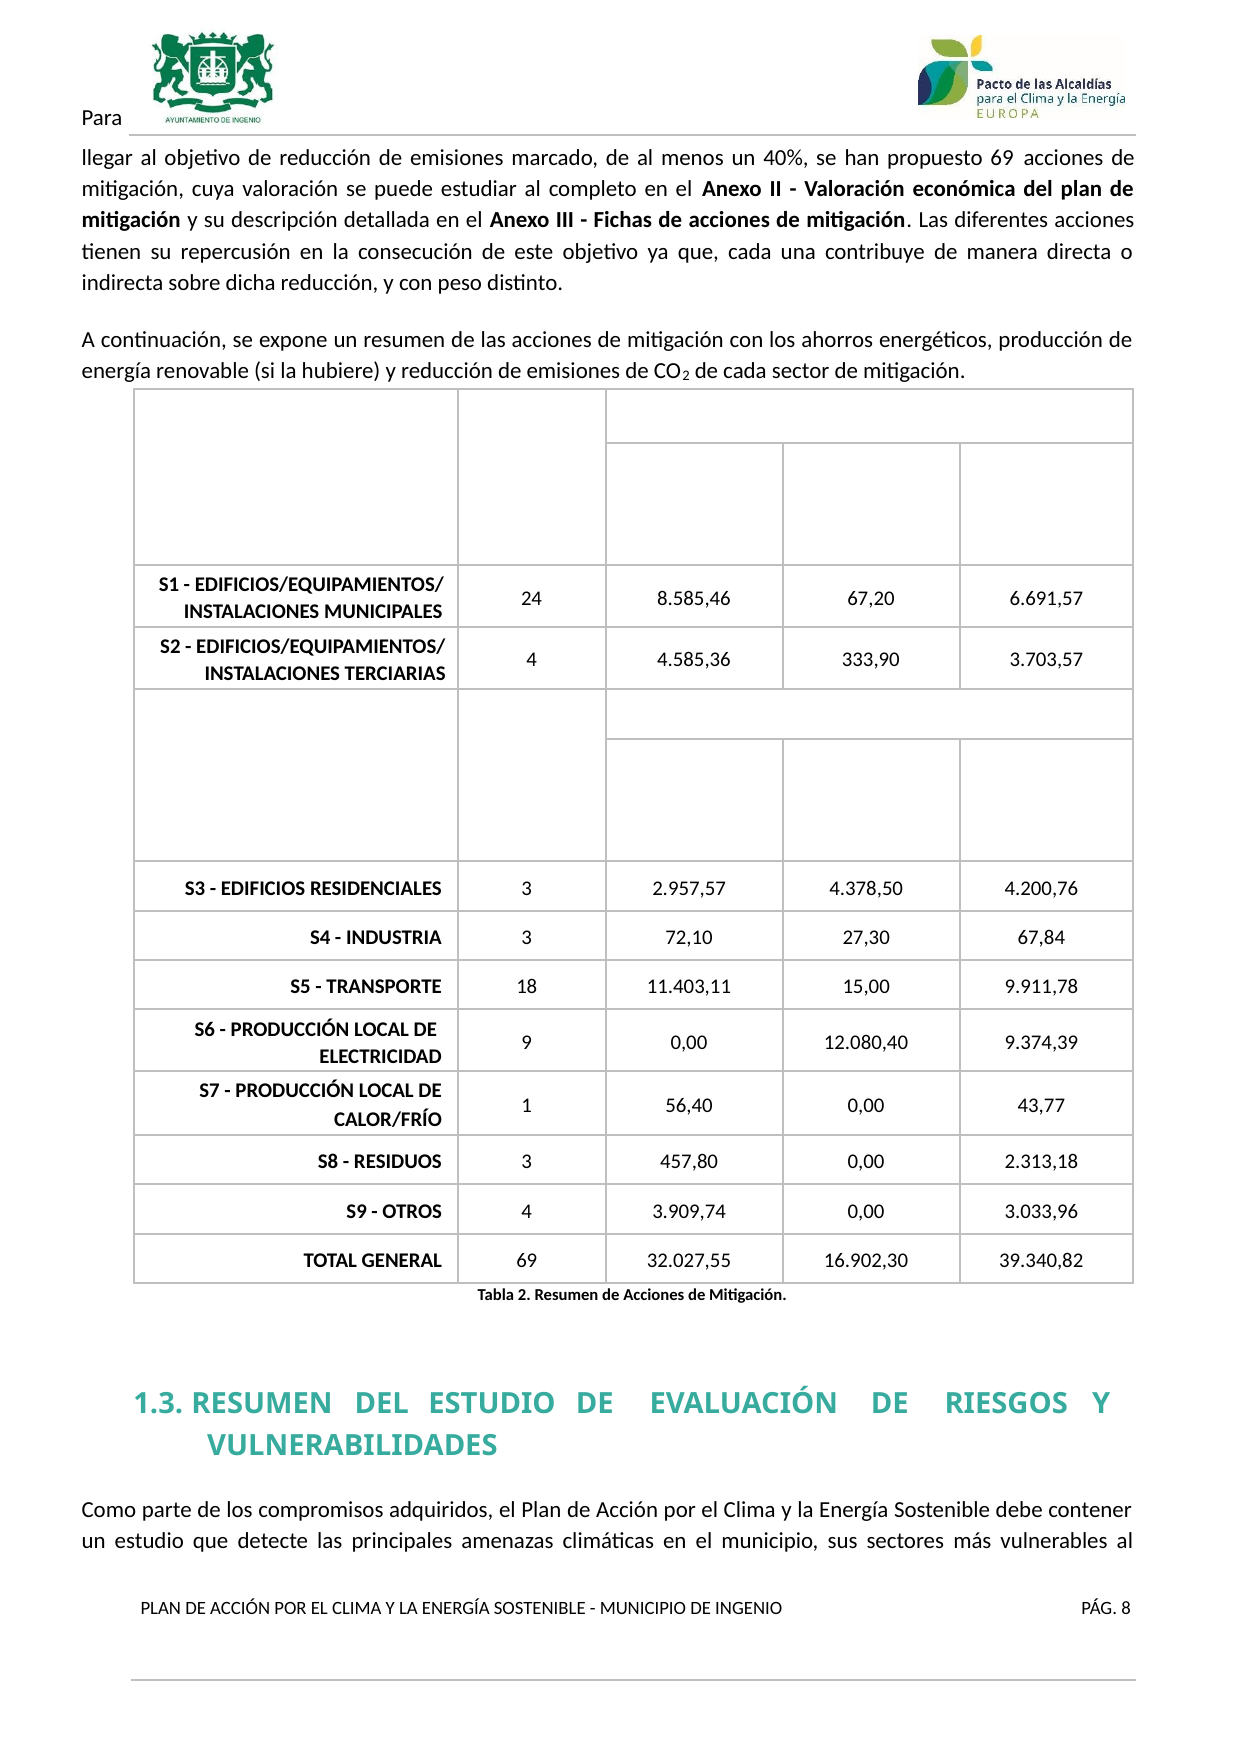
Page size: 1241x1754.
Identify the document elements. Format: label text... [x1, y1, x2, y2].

table_cell 32.027,55 [607, 1235, 782, 1282]
table_cell 0,00 [784, 1072, 959, 1134]
table_cell 27,30 [784, 912, 959, 959]
table_cell 3 [459, 862, 605, 909]
table_cell 43,77 [961, 1072, 1132, 1134]
table_cell TOTAL GENERAL [135, 1235, 457, 1282]
table_cell Producción de Energía Renovable (MWh/a) [784, 740, 959, 860]
text Como parte de los compromisos adquiridos, el Plan de Acción por el Clima y la Energía Sostenible debe contener un estudio que detecte las principales amenazas climáticas en el municipio, sus sectores más vulnerables al [81, 1495, 1135, 1554]
table_cell 333,90 [784, 628, 959, 687]
table_cell 16.902,30 [784, 1235, 959, 1282]
table_cell 12.080,40 [784, 1010, 959, 1070]
table_cell 15,00 [784, 961, 959, 1008]
table_cell 18 [459, 961, 605, 1008]
table_cell 56,40 [607, 1072, 782, 1134]
table_cell S7 - PRODUCCIÓN LOCAL DE CALOR/FRÍO [135, 1072, 457, 1134]
table_cell 457,80 [607, 1136, 782, 1183]
table_cell 3.033,96 [961, 1185, 1132, 1233]
text 1.3. RESUMEN DEL ESTUDIO DE EVALUACIÓN DE RIESGOS Y VULNERABILIDADES [133, 1383, 1135, 1464]
table_cell S9 - OTROS [135, 1185, 457, 1233]
table_cell S5 - TRANSPORTE [135, 961, 457, 1008]
table_cell 67,84 [961, 912, 1132, 959]
table_cell 4.378,50 [784, 862, 959, 909]
table_cell S8 - RESIDUOS [135, 1136, 457, 1183]
table_cell Producción de Energía Renovable (MWh/a) [784, 444, 959, 564]
table_cell 3.703,57 [961, 628, 1132, 687]
table_cell Número de acciones incluidas en el Plan [459, 690, 605, 860]
table_cell Ahorros energéticos (MWh/a) [607, 740, 782, 860]
table_cell 2.313,18 [961, 1136, 1132, 1183]
table_cell 3 [459, 1136, 605, 1183]
table_cell 4.200,76 [961, 862, 1132, 909]
text Para llegar al objetivo de reducción de emisiones marcado, de al menos un 40%, se han propuesto 69 acciones de mitigación, cuya valoración se puede estudiar al completo en el Anexo II - Valoración económica del plan de mitigación y su descripción detallada en el Anexo III - Fichas de acciones de mitigación. Las diferentes acciones tienen su repercusión en la consecución de este objetivo ya que, cada una contribuye de manera directa o indirecta sobre dicha reducción, y con peso distinto. [81, 103, 1135, 296]
table_header Estimaciones 2030 [783, 390, 960, 442]
table_cell Sectores de mitigación [135, 690, 457, 860]
table_cell 1 [459, 1072, 605, 1134]
table_header [607, 390, 783, 442]
table_cell 67,20 [784, 566, 959, 626]
table_cell S3 - EDIFICIOS RESIDENCIALES [135, 862, 457, 909]
table_cell 4.585,36 [607, 628, 782, 687]
table_cell 3 [459, 912, 605, 959]
subtitle Tabla 2. Resumen de Acciones de Mitigación. [133, 1284, 1134, 1304]
table_cell 24 [459, 566, 605, 626]
table_cell 39.340,82 [961, 1235, 1132, 1282]
table_cell 3.909,74 [607, 1185, 782, 1233]
table_cell S2 - EDIFICIOS/EQUIPAMIENTOS/ INSTALACIONES TERCIARIAS [135, 628, 457, 687]
table_cell Estimaciones 2030 [607, 690, 1132, 738]
table_cell Ahorros energéticos (MWh/a) [607, 444, 782, 564]
table_cell 6.691,57 [961, 566, 1132, 626]
table_cell 72,10 [607, 912, 782, 959]
table_cell S1 - EDIFICIOS/EQUIPAMIENTOS/ INSTALACIONES MUNICIPALES [135, 566, 457, 626]
table_cell S6 - PRODUCCIÓN LOCAL DE ELECTRICIDAD [135, 1010, 457, 1070]
table_cell 0,00 [784, 1136, 959, 1183]
table_cell 4 [459, 1185, 605, 1233]
table_cell 0,00 [784, 1185, 959, 1233]
table_cell 69 [459, 1235, 605, 1282]
text A continuación, se expone un resumen de las acciones de mitigación con los ahorros energéticos, producción de energía renovable (si la hubiere) y reducción de emisiones de CO2 de cada sector de mitigación. [81, 325, 1135, 384]
table_header [960, 390, 1132, 442]
table_cell 4 [459, 628, 605, 687]
table_cell 2.957,57 [607, 862, 782, 909]
table_cell 8.585,46 [607, 566, 782, 626]
table_cell 9.911,78 [961, 961, 1132, 1008]
table_cell 11.403,11 [607, 961, 782, 1008]
table_header Número de acciones incluidas en el Plan [459, 390, 605, 564]
table_cell S4 - INDUSTRIA [135, 912, 457, 959]
table_cell 0,00 [607, 1010, 782, 1070]
table_cell Reducción CO2 (tCO2/a) [961, 740, 1132, 860]
table_header Sectores de mitigación [135, 390, 457, 564]
table_cell 9 [459, 1010, 605, 1070]
table_cell 9.374,39 [961, 1010, 1132, 1070]
table_cell Reducción CO2 (tCO2/a) [961, 444, 1132, 564]
